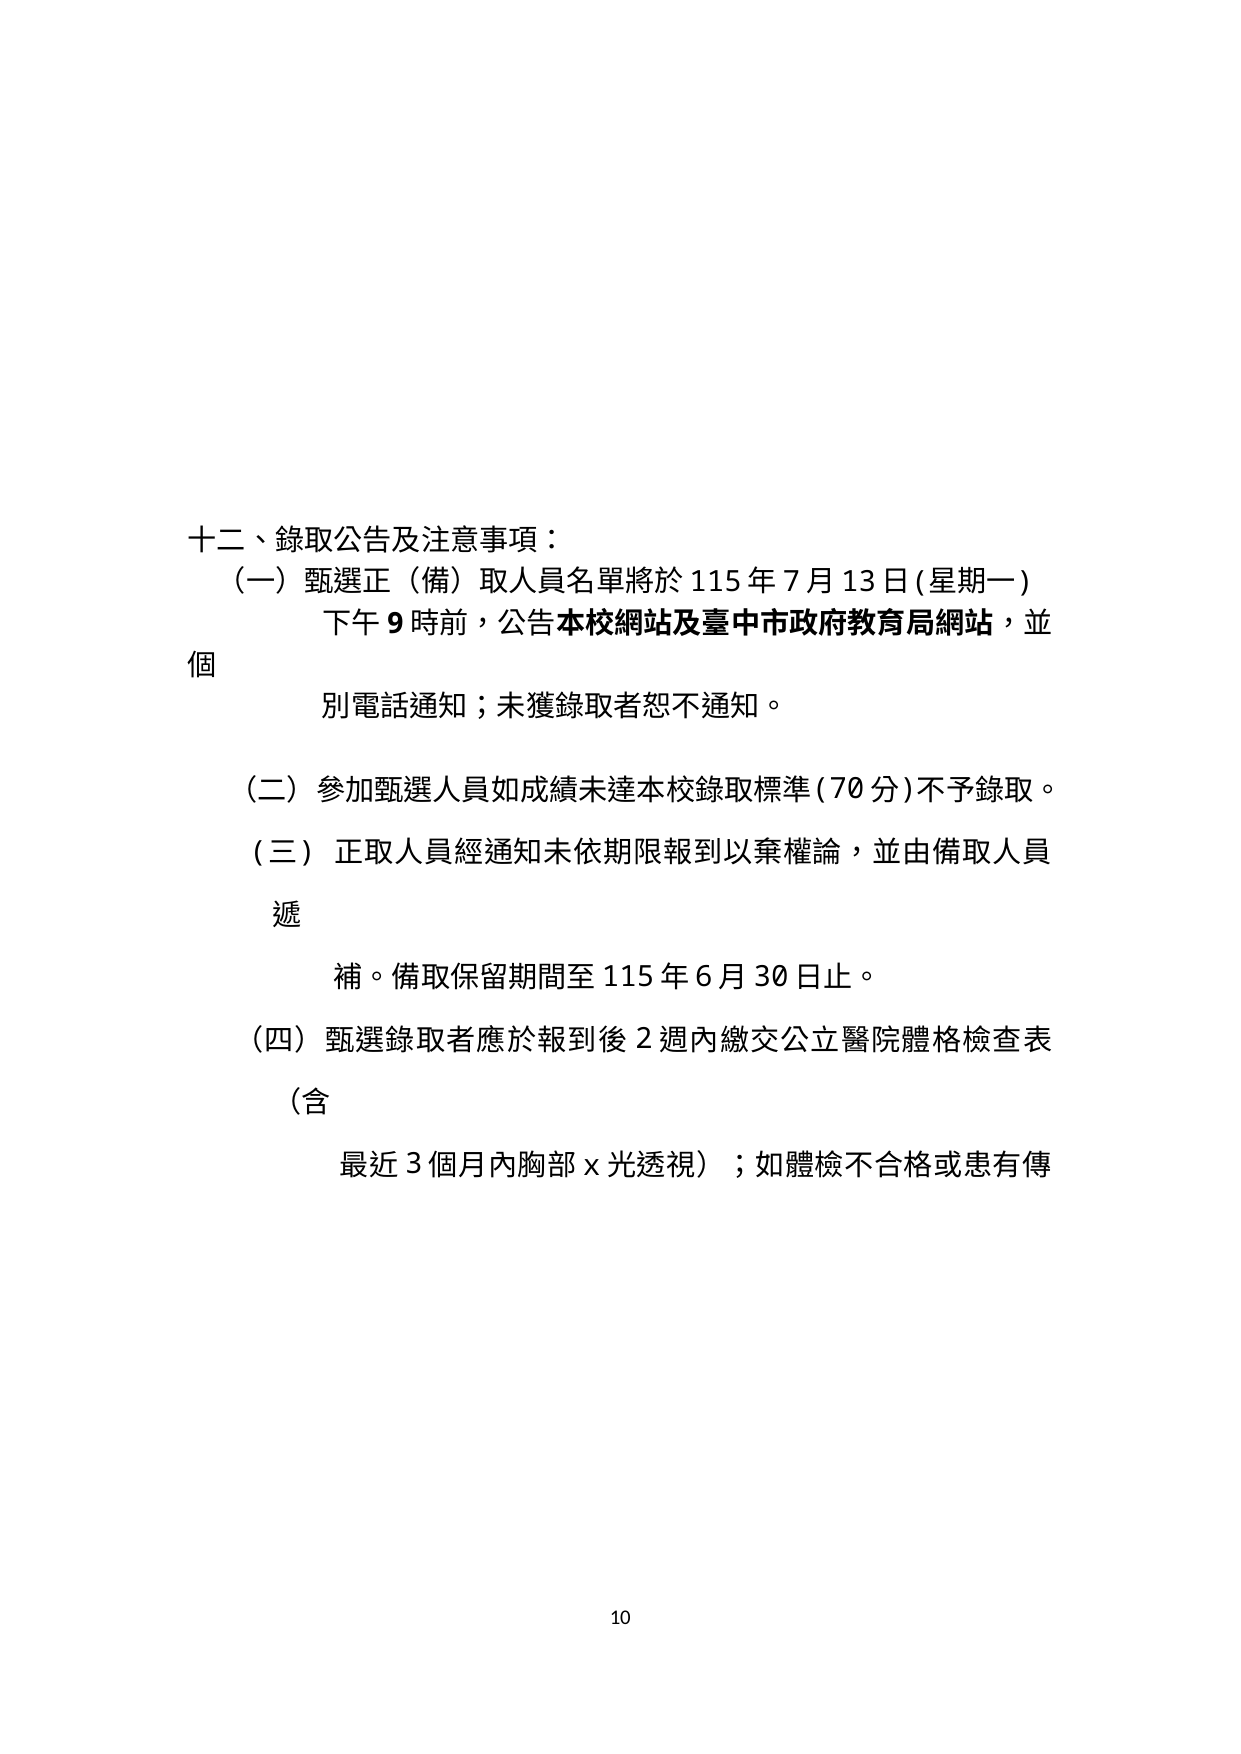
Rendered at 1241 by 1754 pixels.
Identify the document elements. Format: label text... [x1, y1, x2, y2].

text 補。備取保留期間至115年6月30日止。 [158, 933, 1053, 996]
text （一）甄選正（備）取人員名單將於115年7月13日(星期一) [187, 558, 1053, 600]
text 十二、錄取公告及注意事項： [187, 496, 1053, 558]
text （二）參加甄選人員如成績未達本校錄取標準(70分)不予錄取。 [158, 746, 1053, 808]
text 別電話通知；未獲錄取者恕不通知。 [187, 683, 1053, 725]
text 下午9時前，公告本校網站及臺中市政府教育局網站，並個 [187, 600, 1053, 683]
text 最近3個月內胸部ｘ光透視）；如體檢不合格或患有傳 [158, 1121, 1053, 1183]
text (三) 正取人員經通知未依期限報到以棄權論，並由備取人員遞 [158, 808, 1053, 933]
text （四）甄選錄取者應於報到後2週內繳交公立醫院體格檢查表（含 [158, 996, 1053, 1121]
